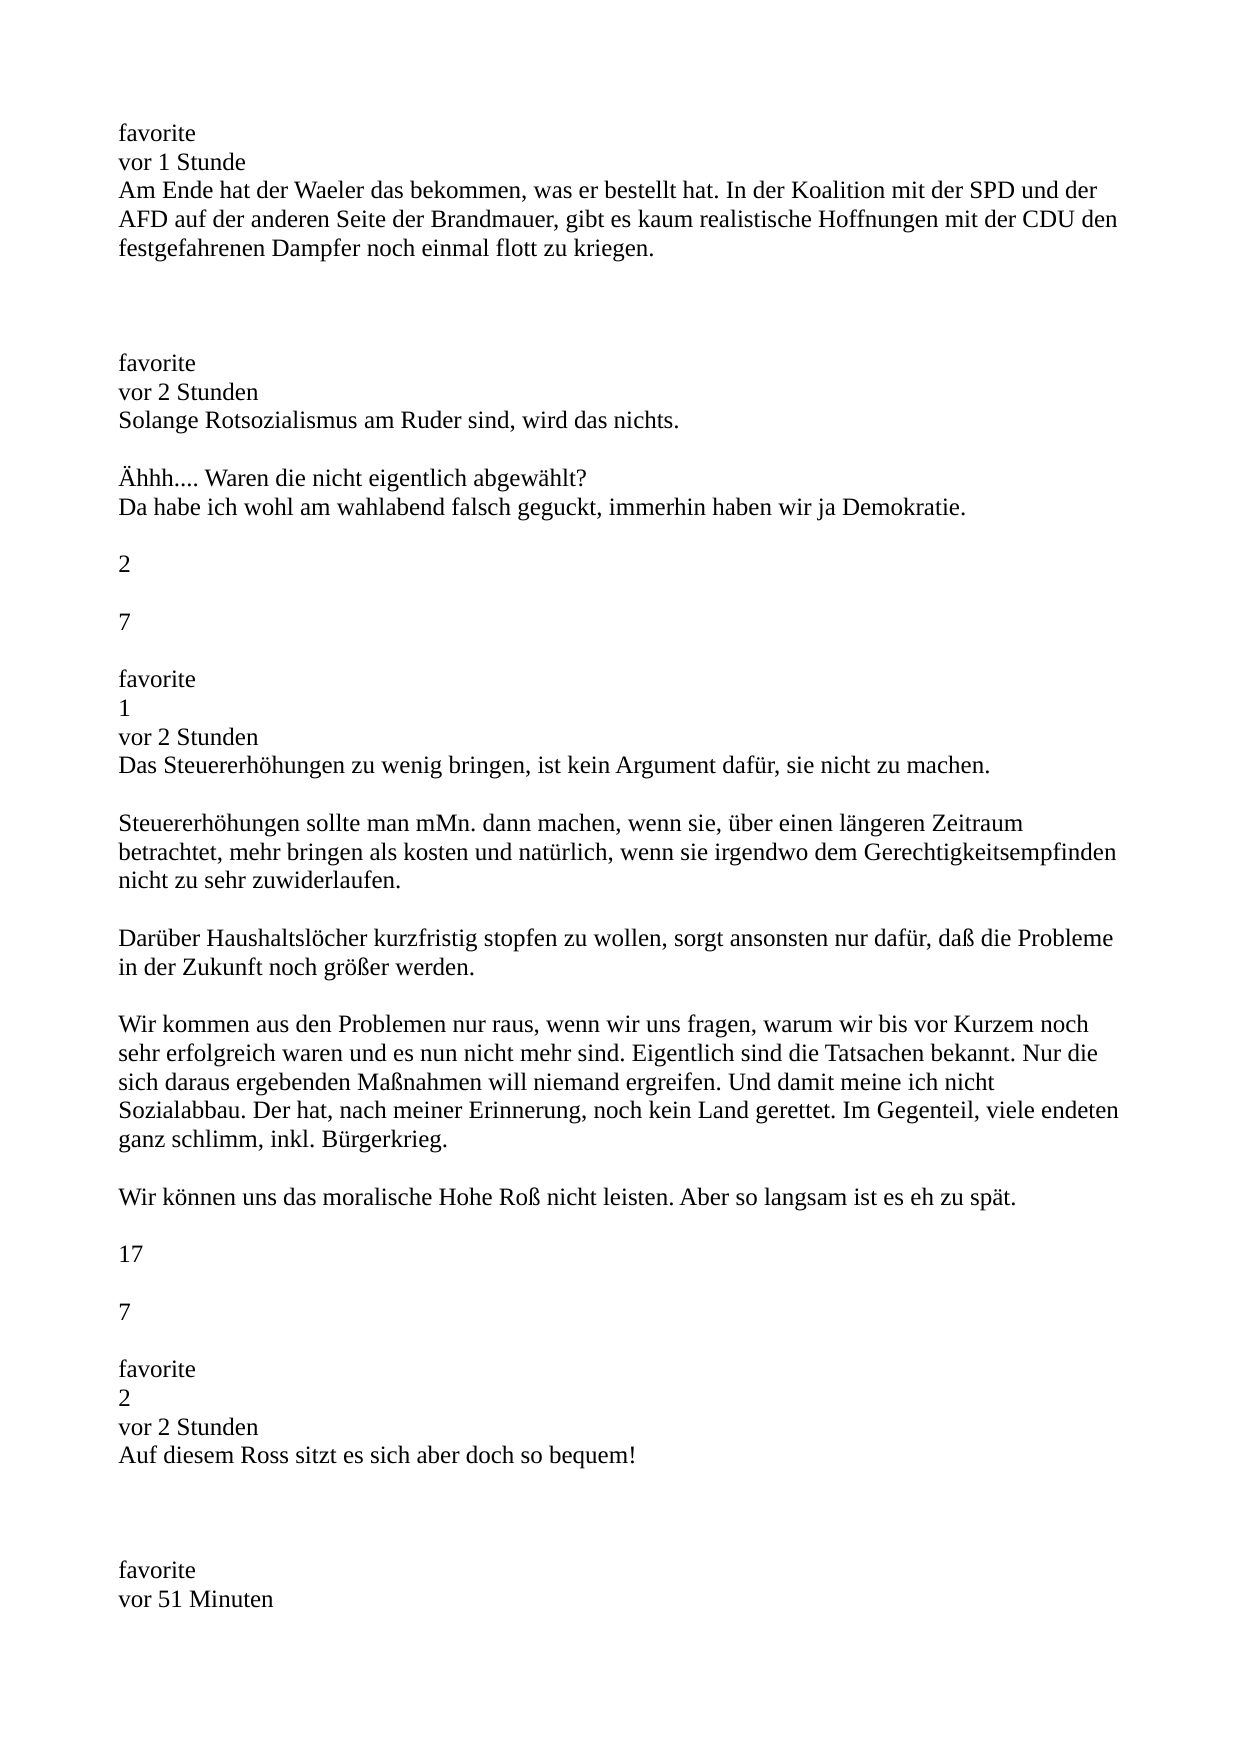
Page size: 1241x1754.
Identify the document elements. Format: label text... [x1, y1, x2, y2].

text Steuererhöhungen sollte man mMn. dann machen, wenn sie, über einen längeren Zeitraum betrachtet, mehr bringen als kosten und natürlich, wenn sie irgendwo dem Gerechtigkeitsempfinden nicht zu sehr zuwiderlaufen. [118, 808, 1122, 894]
text 7 [118, 1297, 1122, 1326]
text Ähhh.... Waren die nicht eigentlich abgewählt? [118, 463, 1122, 492]
text favorite [118, 664, 1122, 693]
text vor 1 Stunde [118, 147, 1122, 176]
text vor 51 Minuten [118, 1584, 1122, 1613]
text 2 [118, 1383, 1122, 1412]
text favorite [118, 1556, 1122, 1584]
text 1 [118, 693, 1122, 722]
text vor 2 Stunden [118, 377, 1122, 406]
text vor 2 Stunden [118, 722, 1122, 751]
text Da habe ich wohl am wahlabend falsch geguckt, immerhin haben wir ja Demokratie. [118, 492, 1122, 521]
text Das Steuererhöhungen zu wenig bringen, ist kein Argument dafür, sie nicht zu machen. [118, 751, 1122, 779]
text Wir kommen aus den Problemen nur raus, wenn wir uns fragen, warum wir bis vor Kurzem noch sehr erfolgreich waren und es nun nicht mehr sind. Eigentlich sind die Tatsachen bekannt. Nur die sich daraus ergebenden Maßnahmen will niemand ergreifen. Und damit meine ich nicht Sozialabbau. Der hat, nach meiner Erinnerung, noch kein Land gerettet. Im Gegenteil, viele endeten ganz schlimm, inkl. Bürgerkrieg. [118, 1009, 1122, 1153]
text favorite [118, 1354, 1122, 1383]
text 17 [118, 1239, 1122, 1268]
text Auf diesem Ross sitzt es sich aber doch so bequem! [118, 1441, 1122, 1469]
text Wir können uns das moralische Hohe Roß nicht leisten. Aber so langsam ist es eh zu spät. [118, 1182, 1122, 1211]
text favorite [118, 118, 1122, 147]
text vor 2 Stunden [118, 1412, 1122, 1441]
text Am Ende hat der Waeler das bekommen, was er bestellt hat. In der Koalition mit der SPD und der AFD auf der anderen Seite der Brandmauer, gibt es kaum realistische Hoffnungen mit der CDU den festgefahrenen Dampfer noch einmal flott zu kriegen. [118, 176, 1122, 262]
text 7 [118, 607, 1122, 636]
text 2 [118, 549, 1122, 578]
text favorite [118, 348, 1122, 377]
text Darüber Haushaltslöcher kurzfristig stopfen zu wollen, sorgt ansonsten nur dafür, daß die Probleme in der Zukunft noch größer werden. [118, 923, 1122, 981]
text Solange Rotsozialismus am Ruder sind, wird das nichts. [118, 406, 1122, 434]
